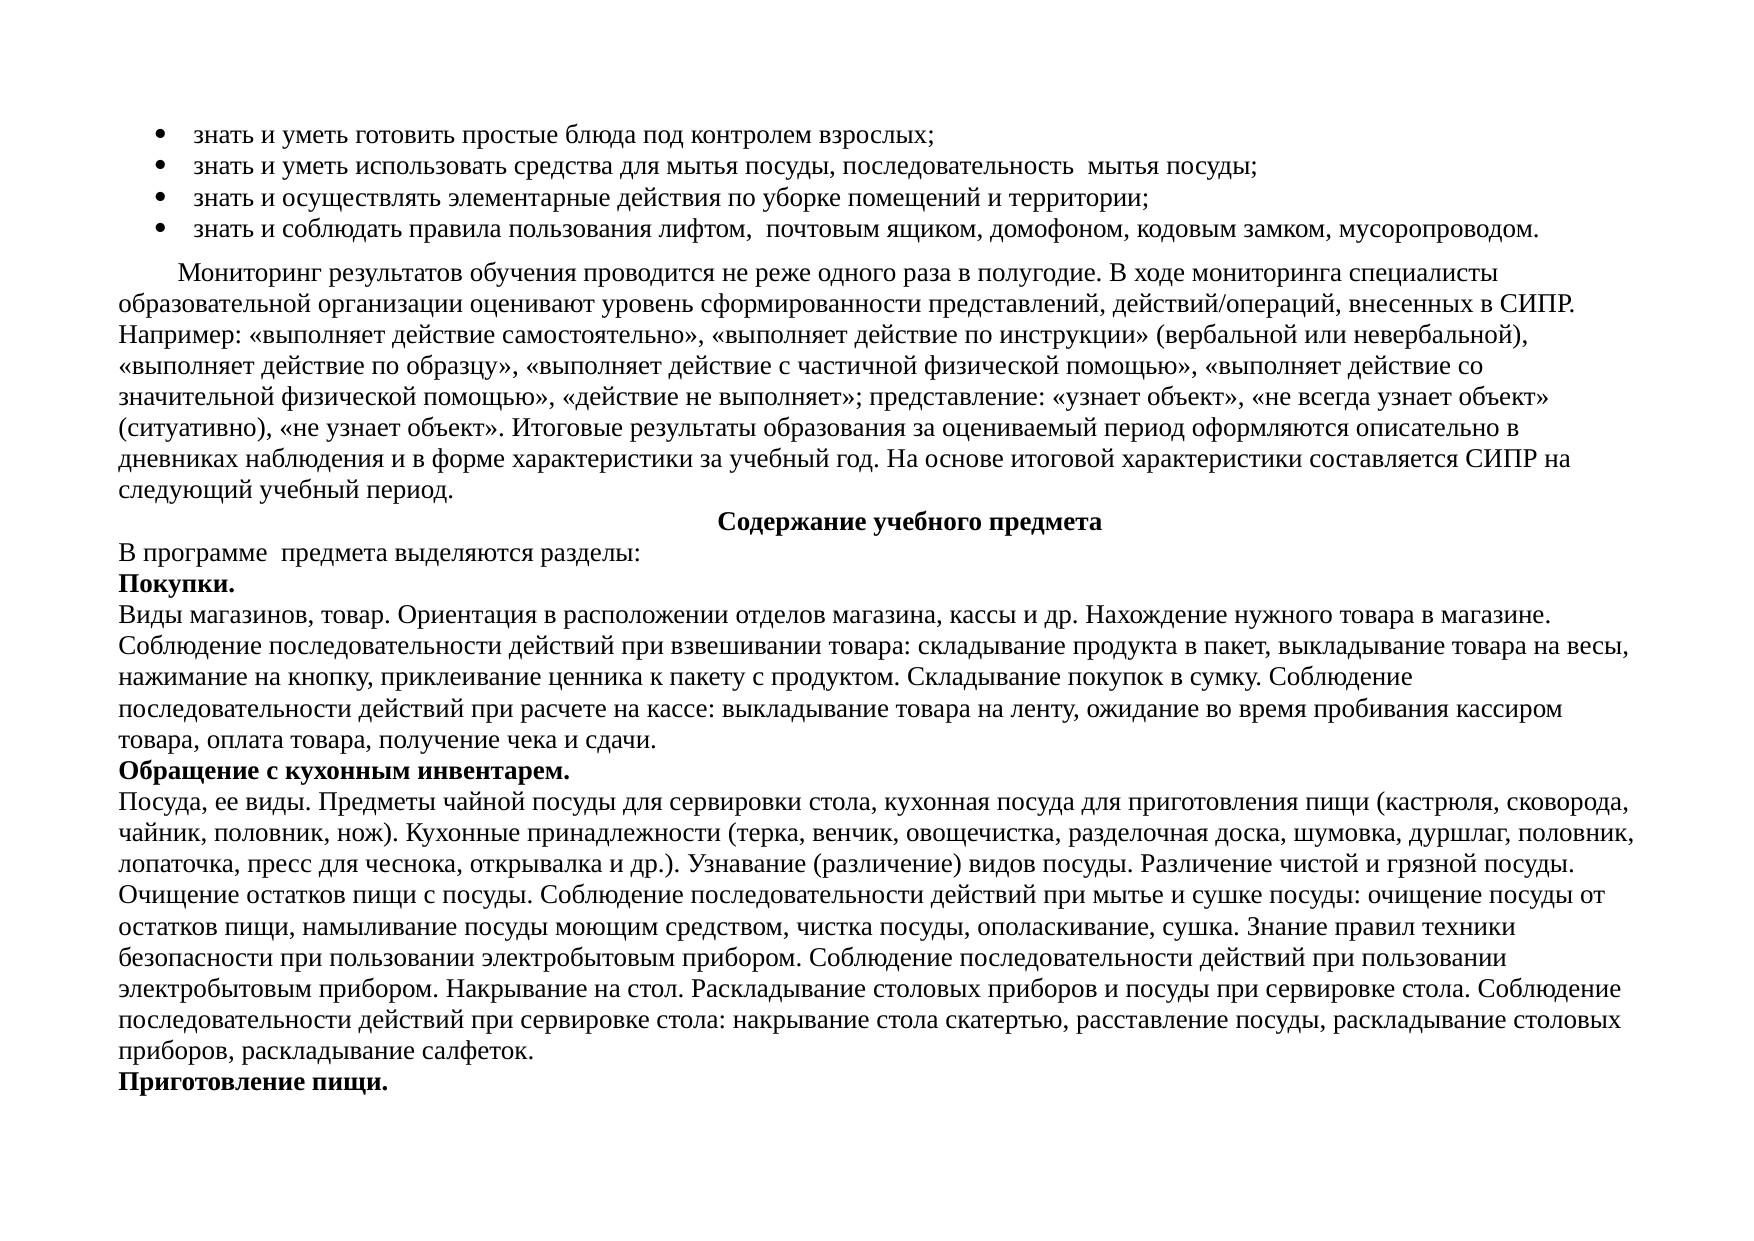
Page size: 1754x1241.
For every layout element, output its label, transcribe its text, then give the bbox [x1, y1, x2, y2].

list знать и уметь готовить простые блюда под контролем взрослых; [156, 118, 1636, 149]
list Приготовление пищи. [118, 1065, 1636, 1097]
list знать и осуществлять элементарные действия по уборке помещений и территории; [156, 181, 1636, 212]
text В программе предмета выделяются разделы: [118, 536, 1636, 567]
text Покупки. [118, 567, 1636, 598]
text Содержание учебного предмета [118, 505, 1636, 536]
list Виды магазинов, товар. Ориентация в расположении отделов магазина, кассы и др. Нахождение нужного товара в магазине. Соблюдение последовательности действий при взвешивании товара: складывание продукта в пакет, выкладывание товара на весы, нажимание на кнопку, приклеивание ценника к пакету с продуктом. Складывание покупок в сумку. Соблюдение последовательности действий при расчете на кассе: выкладывание товара на ленту, ожидание во время пробивания кассиром товара, оплата товара, получение чека и сдачи. [118, 598, 1636, 754]
text Мониторинг результатов обучения проводится не реже одного раза в полугодие. В ходе мониторинга специалисты образовательной организации оценивают уровень сформированности представлений, действий/операций, внесенных в СИПР. Например: «выполняет действие самостоятельно», «выполняет действие по инструкции» (вербальной или невербальной), «выполняет действие по образцу», «выполняет действие с частичной физической помощью», «выполняет действие со значительной физической помощью», «действие не выполняет»; представление: «узнает объект», «не всегда узнает объект» (ситуативно), «не узнает объект». Итоговые результаты образования за оцениваемый период оформляются описательно в дневниках наблюдения и в форме характеристики за учебный год. На основе итоговой характеристики составляется СИПР на следующий учебный период. [118, 256, 1636, 505]
list знать и соблюдать правила пользования лифтом, почтовым ящиком, домофоном, кодовым замком, мусоропроводом. [156, 212, 1636, 243]
list знать и уметь использовать средства для мытья посуды, последовательность мытья посуды; [156, 149, 1636, 181]
list Обращение с кухонным инвентарем. [118, 754, 1636, 785]
list Посуда, ее виды. Предметы чайной посуды для сервировки стола, кухонная посуда для приготовления пищи (кастрюля, сковорода, чайник, половник, нож). Кухонные принадлежности (терка, венчик, овощечистка, разделочная доска, шумовка, дуршлаг, половник, лопаточка, пресс для чеснока, открывалка и др.). Узнавание (различение) видов посуды. Различение чистой и грязной посуды. Очищение остатков пищи с посуды. Соблюдение последовательности действий при мытье и сушке посуды: очищение посуды от остатков пищи, намыливание посуды моющим средством, чистка посуды, ополаскивание, сушка. Знание правил техники безопасности при пользовании электробытовым прибором. Соблюдение последовательности действий при пользовании электробытовым прибором. Накрывание на стол. Раскладывание столовых приборов и посуды при сервировке стола. Соблюдение последовательности действий при сервировке стола: накрывание стола скатертью, расставление посуды, раскладывание столовых приборов, раскладывание салфеток. [118, 785, 1636, 1065]
